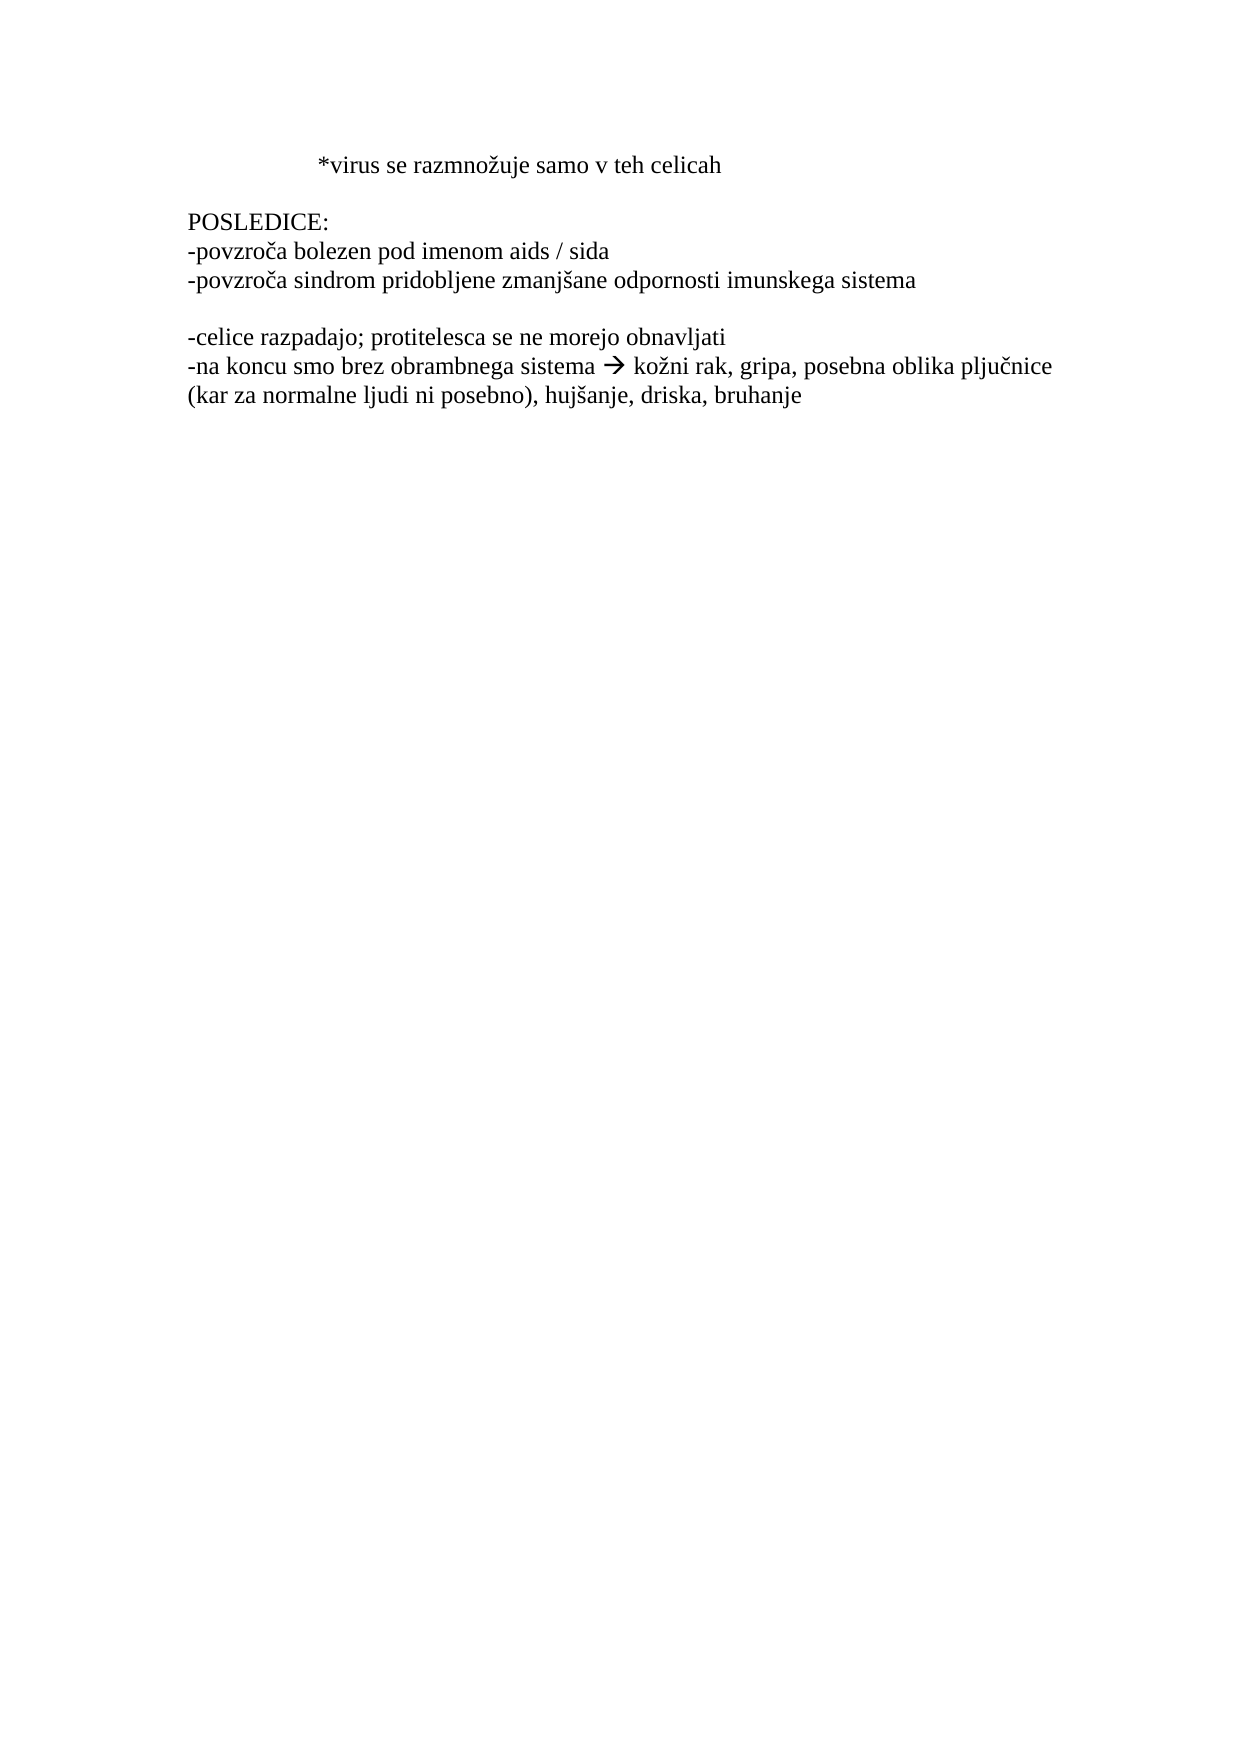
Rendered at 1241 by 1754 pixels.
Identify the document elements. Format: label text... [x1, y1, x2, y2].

text *virus se razmnožuje samo v teh celicah [187, 150, 1053, 179]
text POSLEDICE: [187, 207, 1053, 236]
text -na koncu smo brez obrambnega sistema  kožni rak, gripa, posebna oblika pljučnice (kar za normalne ljudi ni posebno), hujšanje, driska, bruhanje [187, 351, 1053, 409]
text -povzroča bolezen pod imenom aids / sida [187, 236, 1053, 265]
text -celice razpadajo; protitelesca se ne morejo obnavljati [187, 322, 1053, 351]
text -povzroča sindrom pridobljene zmanjšane odpornosti imunskega sistema [187, 265, 1053, 294]
